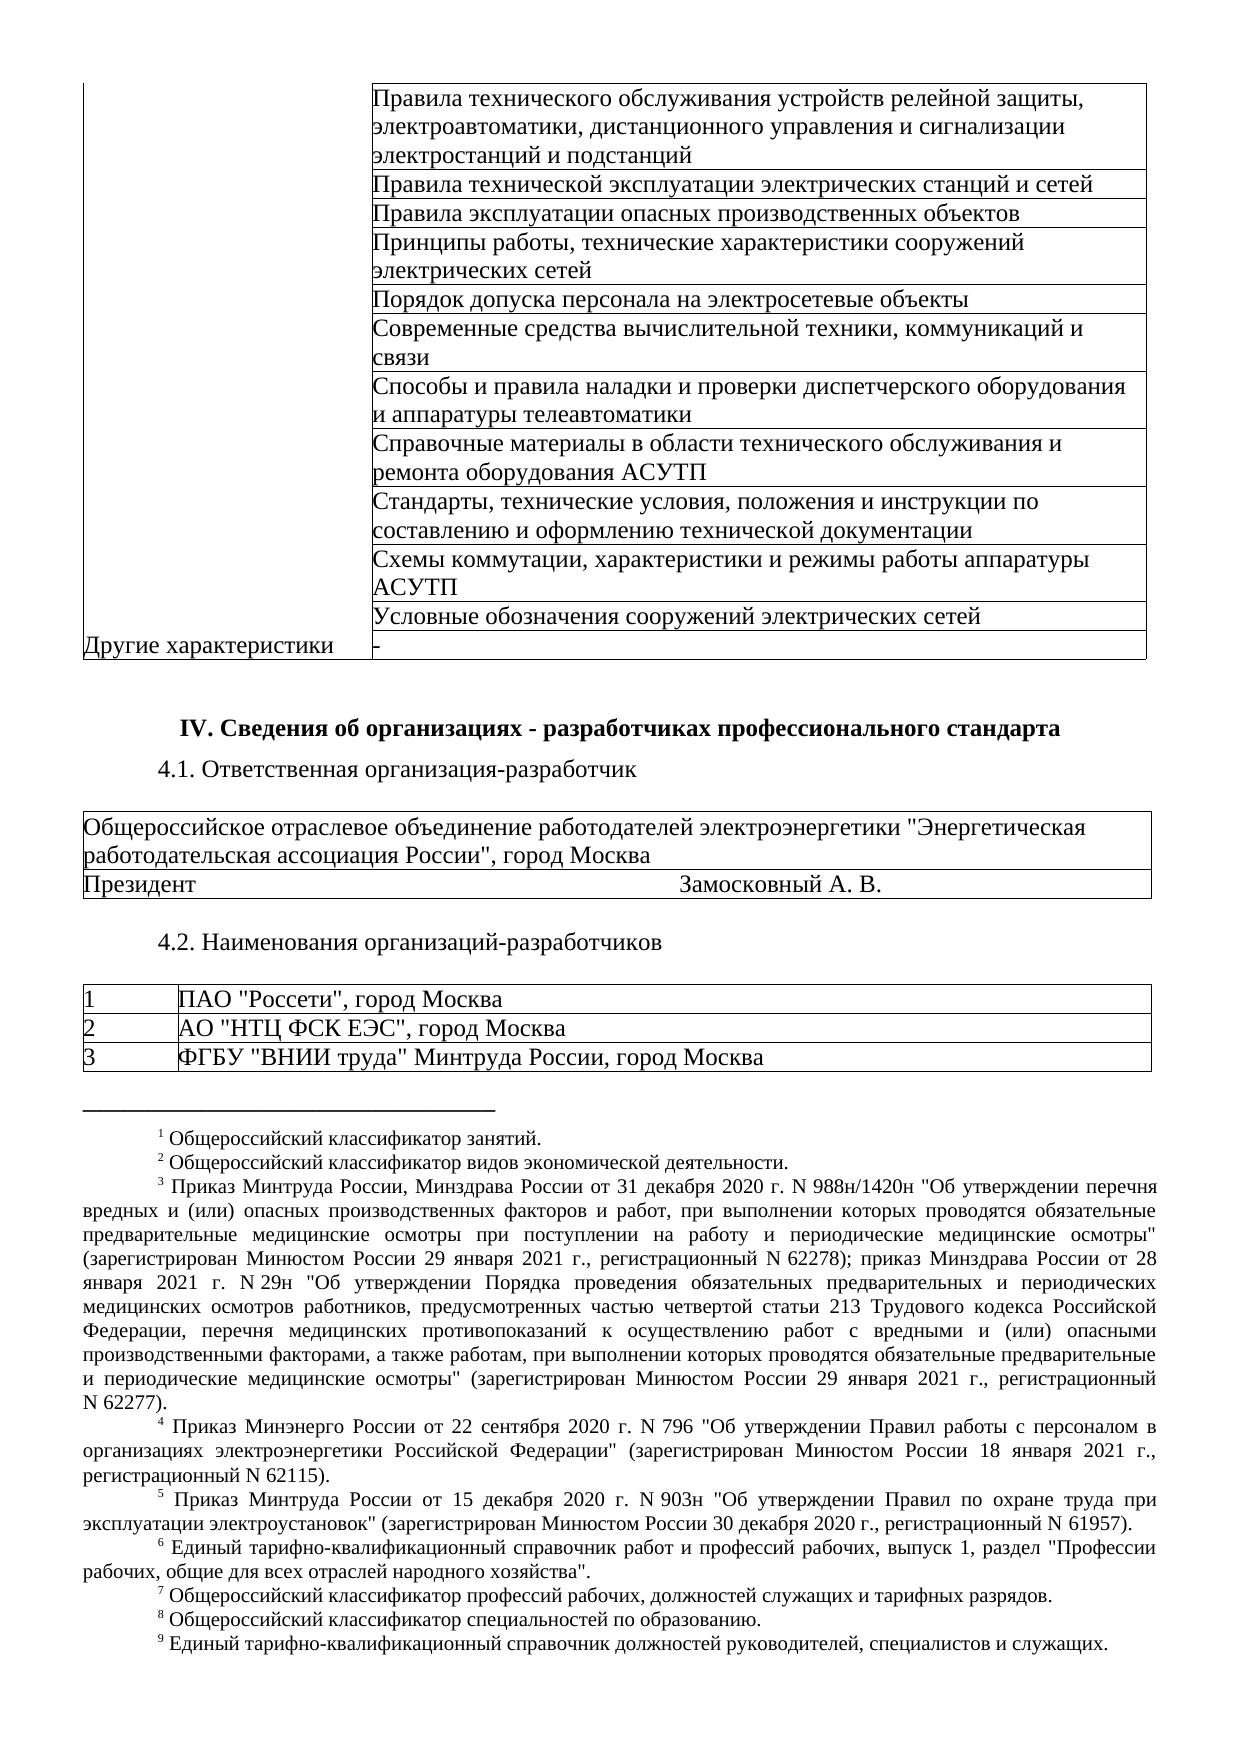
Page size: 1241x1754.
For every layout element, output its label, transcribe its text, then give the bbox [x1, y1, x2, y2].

text 6 Единый тарифно-квалификационный справочник работ и профессий рабочих, выпуск 1, раздел "Профессии рабочих, общие для всех отраслей народного хозяйства". [83, 1535, 1157, 1583]
text 3 Приказ Минтруда России, Минздрава России от 31 декабря 2020 г. N 988н/1420н "Об утверждении перечня вредных и (или) опасных производственных факторов и работ, при выполнении которых проводятся обязательные предварительные медицинские осмотры при поступлении на работу и периодические медицинские осмотры" (зарегистрирован Минюстом России 29 января 2021 г., регистрационный N 62278); приказ Минздрава России от 28 января 2021 г. N 29н "Об утверждении Порядка проведения обязательных предварительных и периодических медицинских осмотров работников, предусмотренных частью четвертой статьи 213 Трудового кодекса Российской Федерации, перечня медицинских противопоказаний к осуществлению работ с вредными и (или) опасными производственными факторами, а также работам, при выполнении которых проводятся обязательные предварительные и периодические медицинские осмотры" (зарегистрирован Минюстом России 29 января 2021 г., регистрационный N 62277). [83, 1174, 1157, 1414]
table_cell 2 [84, 1014, 178, 1042]
table_cell Замосковный А. В. [679, 870, 1151, 898]
table_cell - [373, 631, 1146, 659]
text 4.1. Ответственная организация-разработчик [83, 754, 1157, 783]
text 4 Приказ Минэнерго России от 22 сентября 2020 г. N 796 "Об утверждении Правил работы с персоналом в организациях электроэнергетики Российской Федерации" (зарегистрирован Минюстом России 18 января 2021 г., регистрационный N 62115). [83, 1414, 1157, 1487]
text 1 Общероссийский классификатор занятий. [83, 1126, 1157, 1150]
text 4.2. Наименования организаций-разработчиков [83, 927, 1157, 956]
table_cell Правила технической эксплуатации электрических станций и сетей [373, 170, 1146, 198]
table_cell Президент [84, 870, 679, 898]
table_cell 3 [84, 1043, 178, 1071]
table_cell Справочные материалы в области технического обслуживания и ремонта оборудования АСУТП [373, 429, 1146, 486]
table_cell Современные средства вычислительной техники, коммуникаций и связи [373, 314, 1146, 371]
text 7 Общероссийский классификатор профессий рабочих, должностей служащих и тарифных разрядов. [83, 1583, 1157, 1607]
table_header 1 [84, 985, 178, 1013]
table_cell ФГБУ "ВНИИ труда" Минтруда России, город Москва [179, 1043, 1151, 1071]
table_cell Способы и правила наладки и проверки диспетчерского оборудования и аппаратуры телеавтоматики [373, 372, 1146, 428]
table_cell Принципы работы, технические характеристики сооружений электрических сетей [373, 228, 1146, 284]
table_header Общероссийское отраслевое объединение работодателей электроэнергетики "Энергетическая работодательская ассоциация России", город Москва [84, 812, 1151, 869]
text 2 Общероссийский классификатор видов экономической деятельности. [83, 1150, 1157, 1174]
text ────────────────────────────── [83, 1100, 1157, 1126]
table_cell Стандарты, технические условия, положения и инструкции по составлению и оформлению технической документации [373, 487, 1146, 544]
table_cell Условные обозначения сооружений электрических сетей [373, 602, 1146, 630]
text 5 Приказ Минтруда России от 15 декабря 2020 г. N 903н "Об утверждении Правил по охране труда при эксплуатации электроустановок" (зарегистрирован Минюстом России 30 декабря 2020 г., регистрационный N 61957). [83, 1487, 1157, 1535]
text 9 Единый тарифно-квалификационный справочник должностей руководителей, специалистов и служащих. [83, 1631, 1157, 1655]
table_cell Правила технического обслуживания устройств релейной защиты, электроавтоматики, дистанционного управления и сигнализации электростанций и подстанций [373, 84, 1146, 169]
table_cell АО "НТЦ ФСК ЕЭС", город Москва [179, 1014, 1151, 1042]
table_cell Порядок допуска персонала на электросетевые объекты [373, 285, 1146, 313]
table_cell Схемы коммутации, характеристики и режимы работы аппаратуры АСУТП [373, 545, 1146, 601]
table_header ПАО "Россети", город Москва [179, 985, 1151, 1013]
table_cell Правила эксплуатации опасных производственных объектов [373, 199, 1146, 227]
table_cell Другие характеристики [84, 630, 372, 659]
text 8 Общероссийский классификатор специальностей по образованию. [83, 1607, 1157, 1631]
subtitle IV. Сведения об организациях - разработчиках профессионального стандарта [83, 713, 1157, 741]
